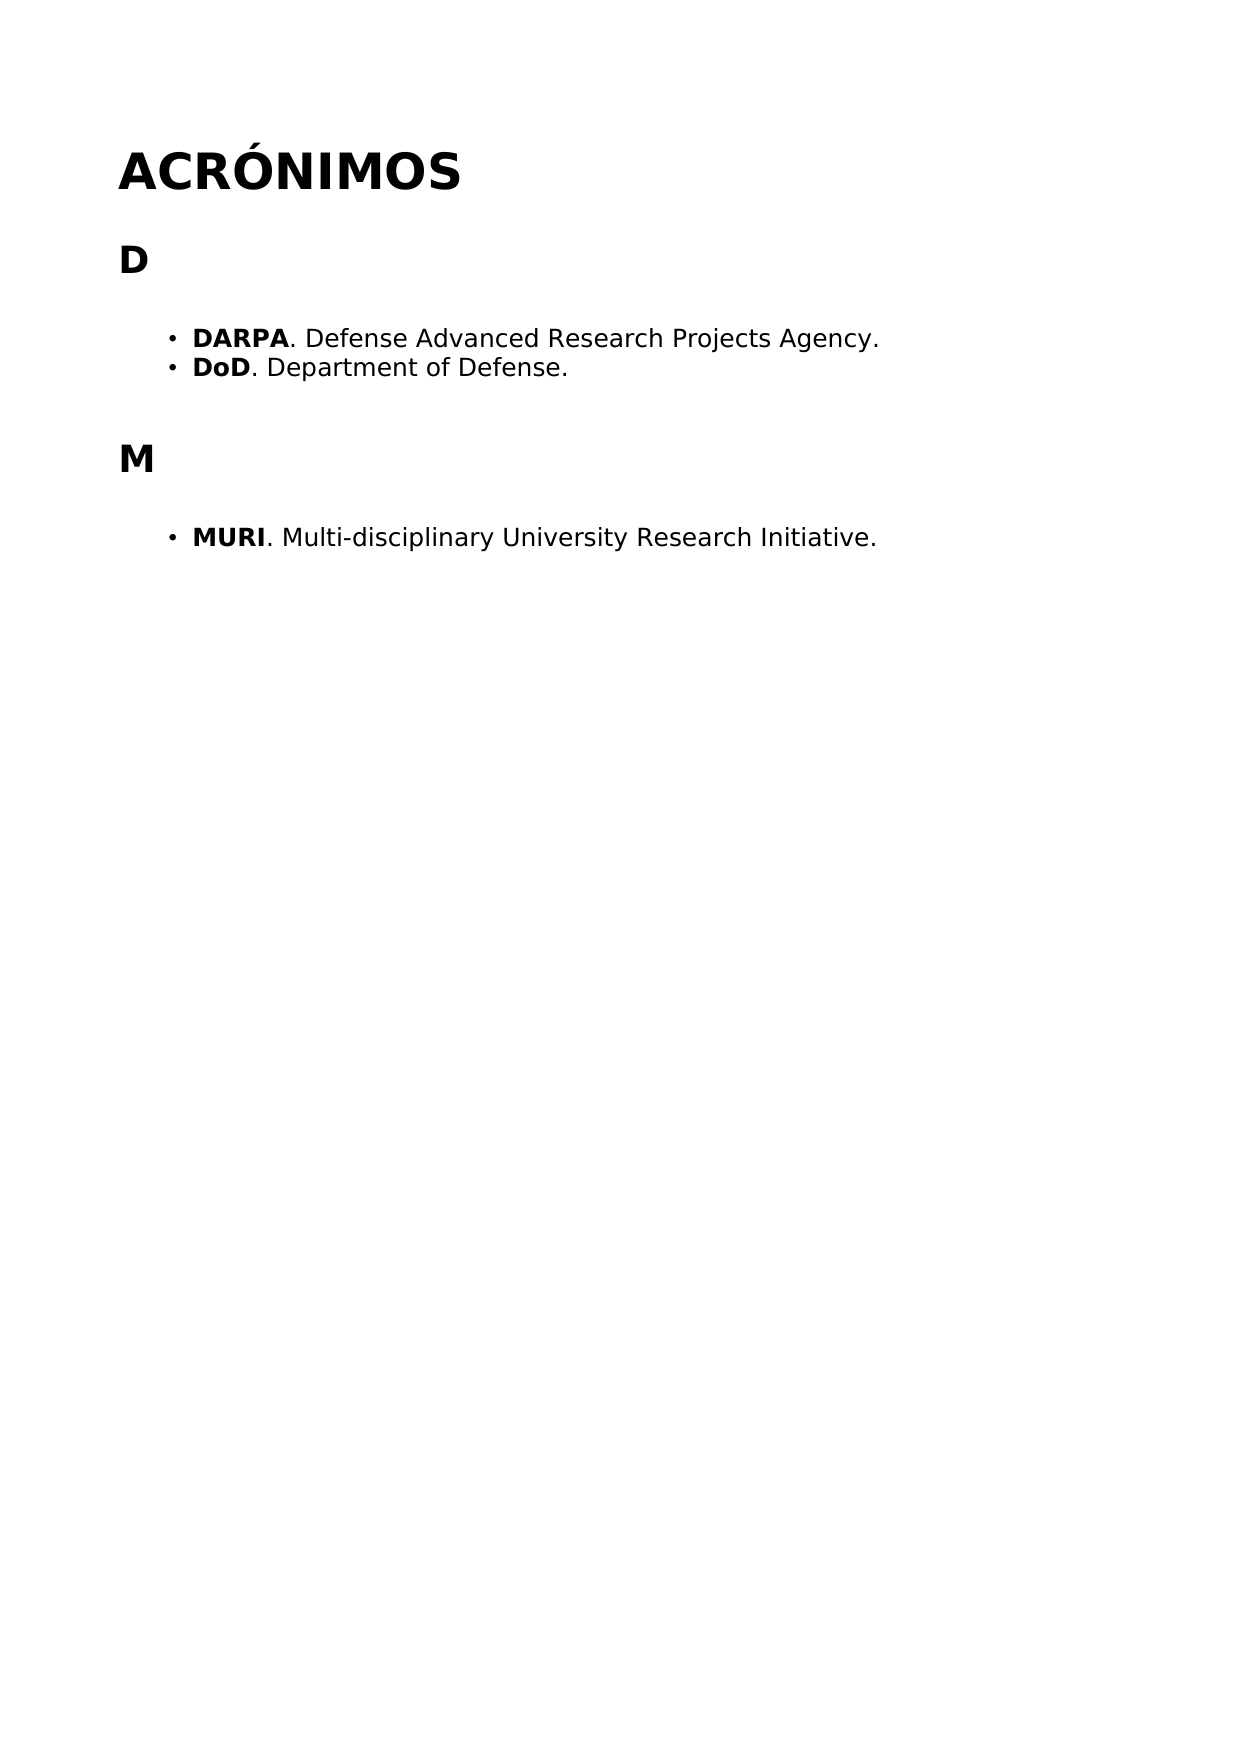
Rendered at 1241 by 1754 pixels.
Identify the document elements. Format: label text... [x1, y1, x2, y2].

subtitle ACRÓNIMOS [118, 143, 1122, 201]
list DARPA. Defense Advanced Research Projects Agency. [177, 324, 1122, 354]
subtitle M [118, 437, 1122, 481]
subtitle D [118, 239, 1122, 282]
list DoD. Department of Defense. [177, 354, 1122, 383]
list MURI. Multi-disciplinary University Research Initiative. [177, 523, 1122, 552]
